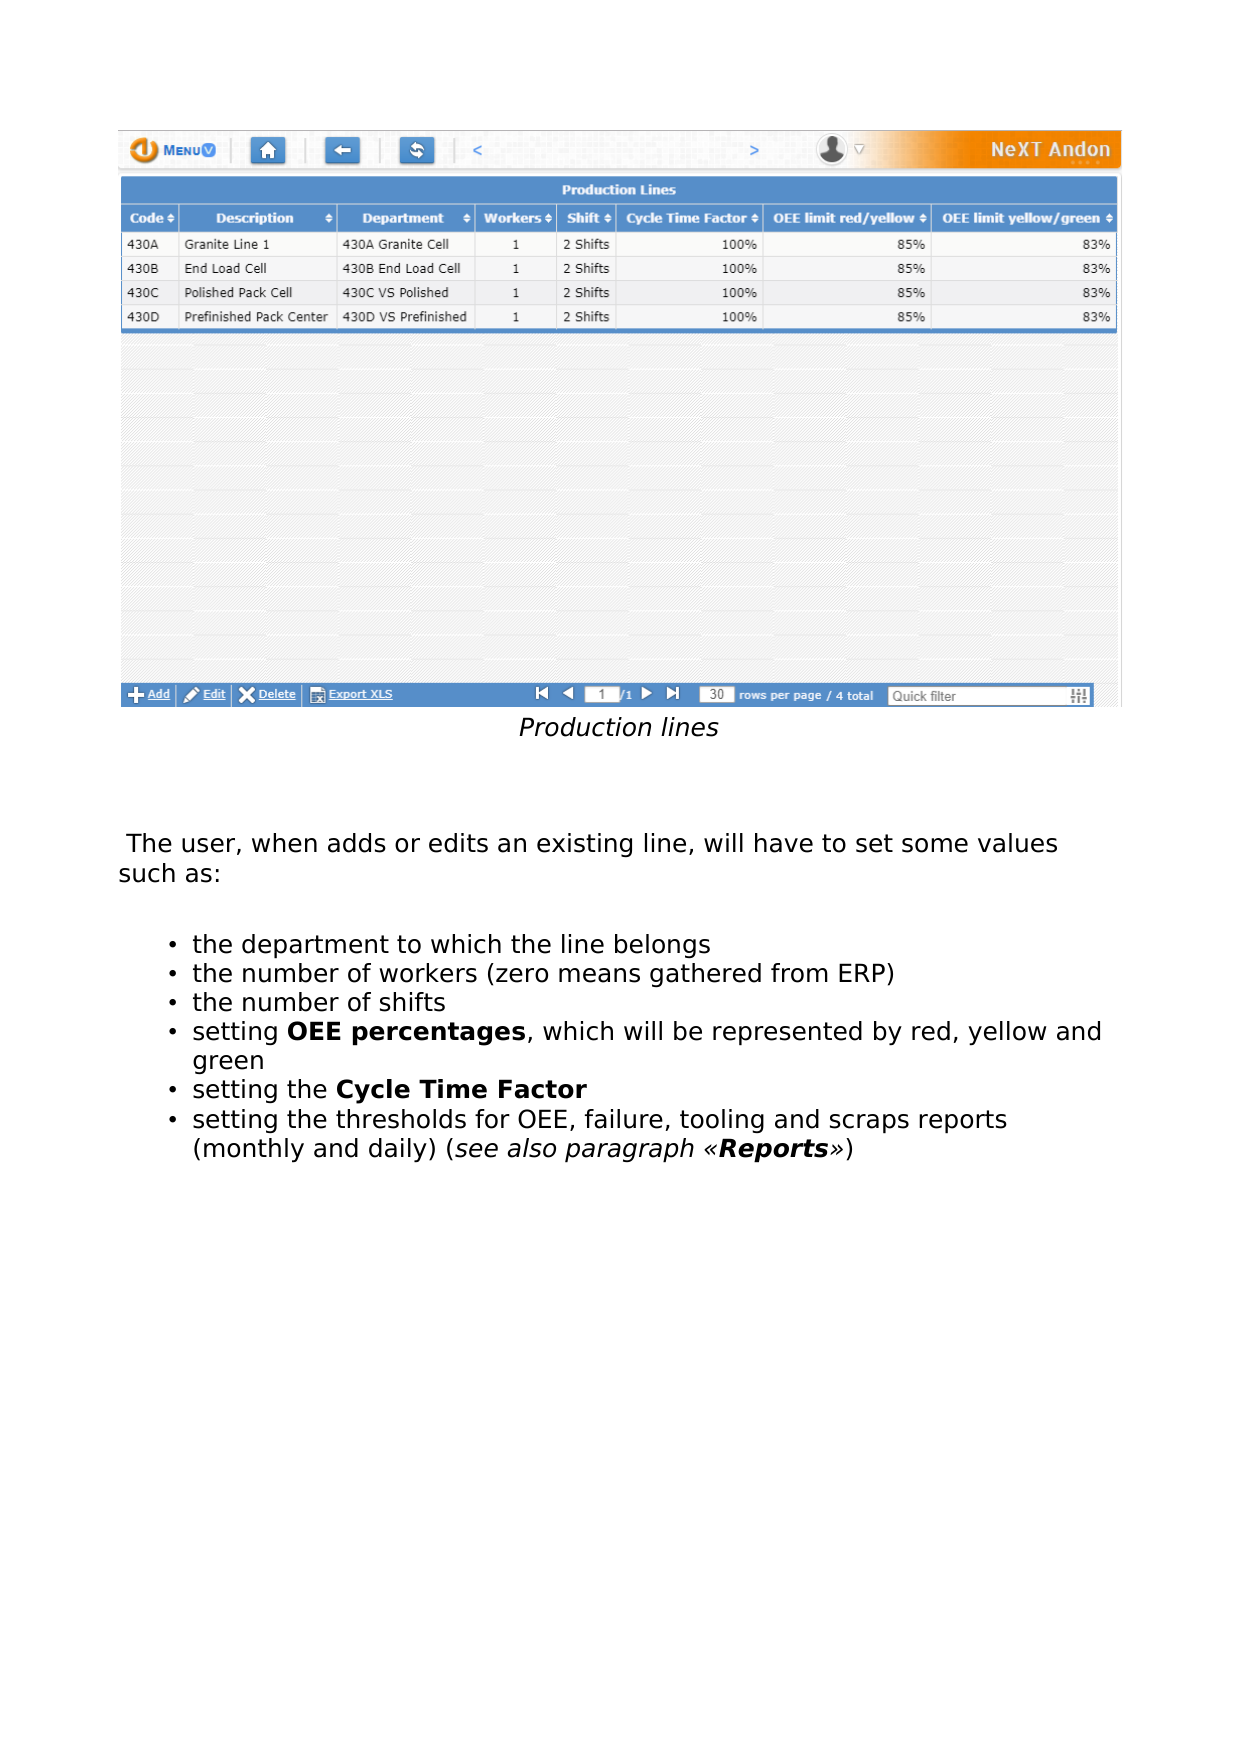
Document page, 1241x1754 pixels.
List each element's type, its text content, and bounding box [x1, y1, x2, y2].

list the number of workers (zero means gathered from ERP) [177, 959, 1122, 988]
text The user, when adds or edits an existing line, will have to set some values such as: [118, 742, 1122, 888]
list setting the Cycle Time Factor [177, 1076, 1122, 1105]
list the number of shifts [177, 988, 1122, 1017]
list the department to which the line belongs [177, 930, 1122, 959]
list setting the thresholds for OEE, failure, tooling and scraps reports (monthly and daily) (see also paragraph «Reports») [177, 1105, 1122, 1222]
list setting OEE percentages, which will be represented by red, yellow and green [177, 1017, 1122, 1076]
text [118, 118, 1122, 130]
text Production lines [118, 707, 1122, 742]
picture [118, 130, 1123, 707]
